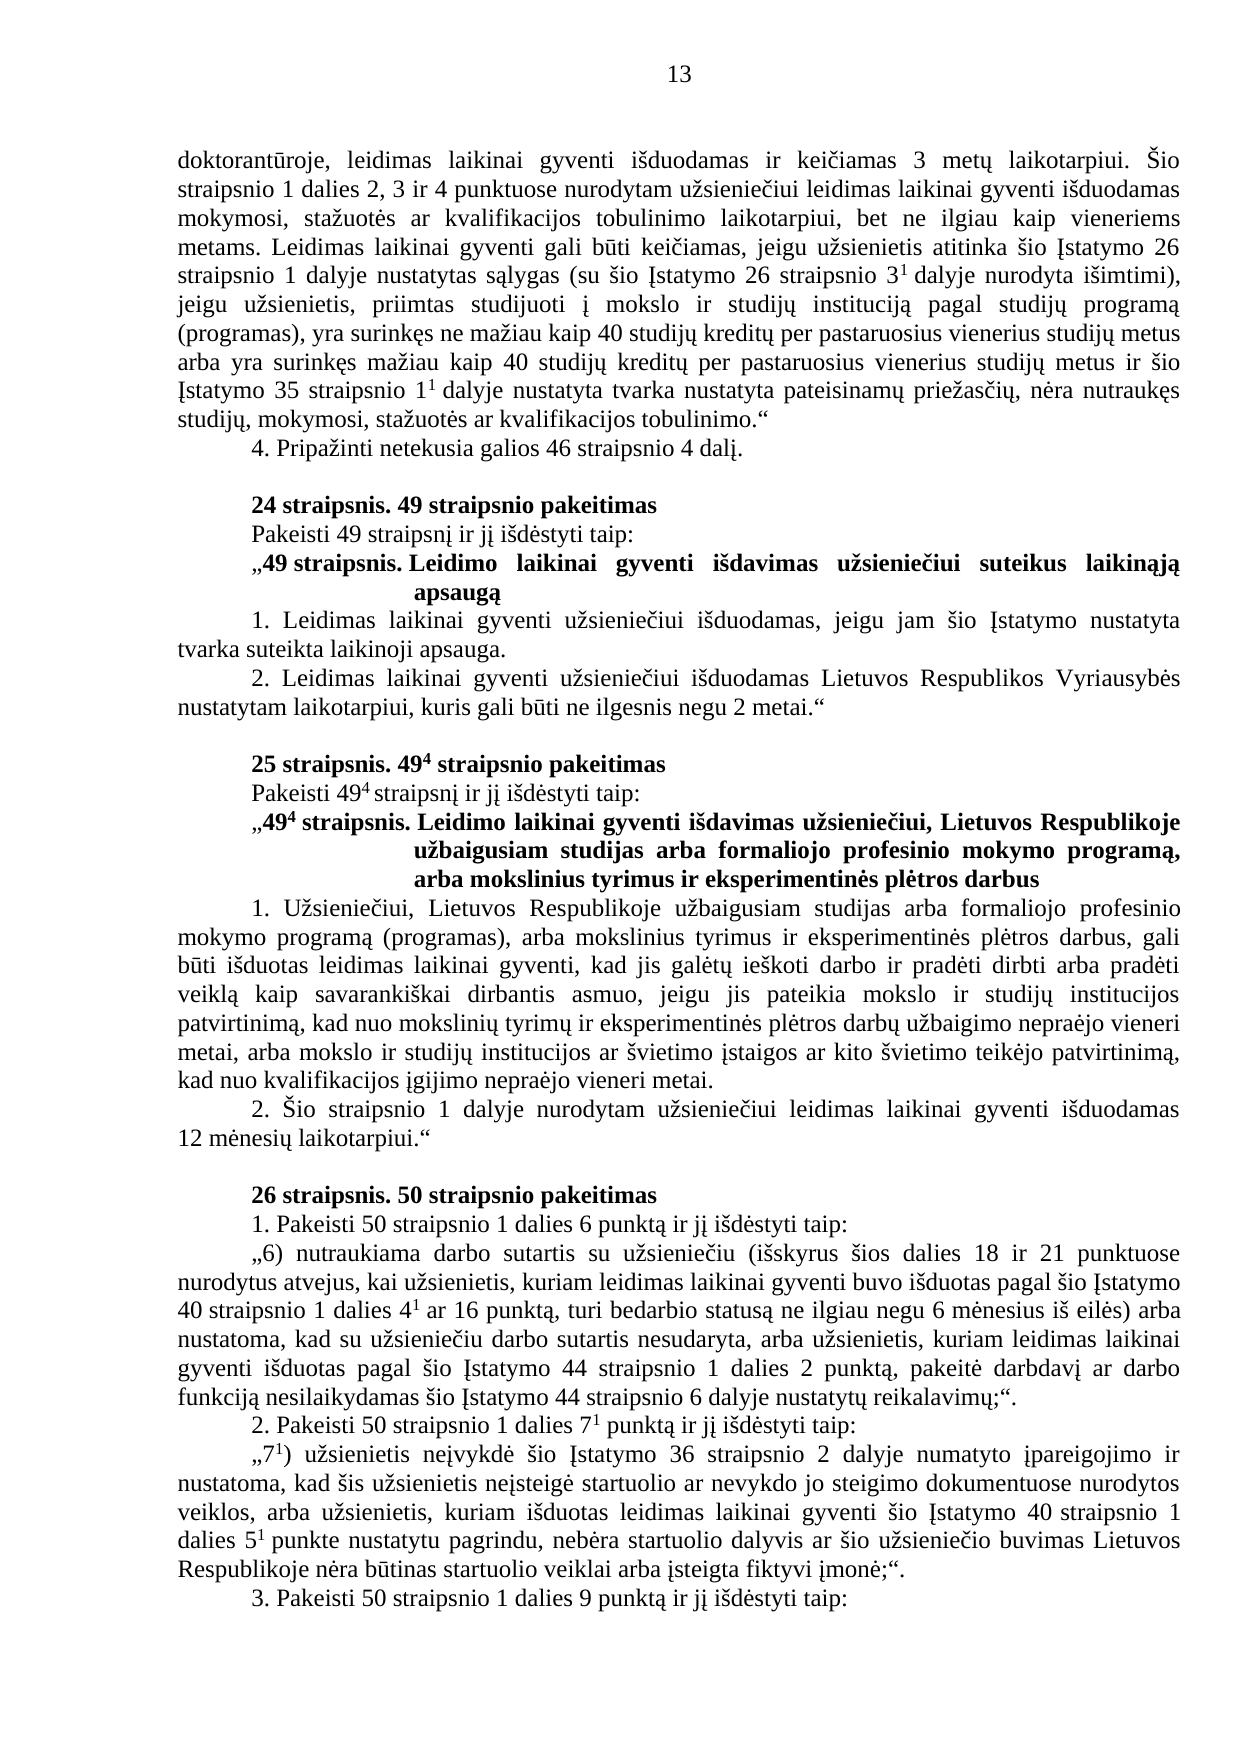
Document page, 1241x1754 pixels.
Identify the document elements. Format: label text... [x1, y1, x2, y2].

text „49 straipsnis. Leidimo laikinai gyventi išdavimas užsieniečiui suteikus laikinąją apsaugą [251, 548, 1181, 605]
text 3. Pakeisti 50 straipsnio 1 dalies 9 punktą ir jį išdėstyti taip: [177, 1583, 1181, 1612]
text Pakeisti 494 straipsnį ir jį išdėstyti taip: [177, 778, 1181, 807]
text 1. Užsieniečiui, Lietuvos Respublikoje užbaigusiam studijas arba formaliojo profesinio mokymo programą (programas), arba mokslinius tyrimus ir eksperimentinės plėtros darbus, gali būti išduotas leidimas laikinai gyventi, kad jis galėtų ieškoti darbo ir pradėti dirbti arba pradėti veiklą kaip savarankiškai dirbantis asmuo, jeigu jis pateikia mokslo ir studijų institucijos patvirtinimą, kad nuo mokslinių tyrimų ir eksperimentinės plėtros darbų užbaigimo nepraėjo vieneri metai, arba mokslo ir studijų institucijos ar švietimo įstaigos ar kito švietimo teikėjo patvirtinimą, kad nuo kvalifikacijos įgijimo nepraėjo vieneri metai. [177, 893, 1181, 1094]
text 4. Pripažinti netekusia galios 46 straipsnio 4 dalį. [177, 433, 1181, 462]
text 26 straipsnis. 50 straipsnio pakeitimas [177, 1180, 1181, 1209]
text „494 straipsnis. Leidimo laikinai gyventi išdavimas užsieniečiui, Lietuvos Respublikoje užbaigusiam studijas arba formaliojo profesinio mokymo programą, arba mokslinius tyrimus ir eksperimentinės plėtros darbus [251, 807, 1181, 893]
text 2. Šio straipsnio 1 dalyje nurodytam užsieniečiui leidimas laikinai gyventi išduodamas 12 mėnesių laikotarpiui.“ [177, 1094, 1181, 1152]
text doktorantūroje, leidimas laikinai gyventi išduodamas ir keičiamas 3 metų laikotarpiui. Šio straipsnio 1 dalies 2, 3 ir 4 punktuose nurodytam užsieniečiui leidimas laikinai gyventi išduodamas mokymosi, stažuotės ar kvalifikacijos tobulinimo laikotarpiui, bet ne ilgiau kaip vieneriems metams. Leidimas laikinai gyventi gali būti keičiamas, jeigu užsienietis atitinka šio Įstatymo 26 straipsnio 1 dalyje nustatytas sąlygas (su šio Įstatymo 26 straipsnio 31 dalyje nurodyta išimtimi), jeigu užsienietis, priimtas studijuoti į mokslo ir studijų instituciją pagal studijų programą (programas), yra surinkęs ne mažiau kaip 40 studijų kreditų per pastaruosius vienerius studijų metus arba yra surinkęs mažiau kaip 40 studijų kreditų per pastaruosius vienerius studijų metus ir šio Įstatymo 35 straipsnio 11 dalyje nustatyta tvarka nustatyta pateisinamų priežasčių, nėra nutraukęs studijų, mokymosi, stažuotės ar kvalifikacijos tobulinimo.“ [177, 145, 1181, 433]
text „6) nutraukiama darbo sutartis su užsieniečiu (išskyrus šios dalies 18 ir 21 punktuose nurodytus atvejus, kai užsienietis, kuriam leidimas laikinai gyventi buvo išduotas pagal šio Įstatymo 40 straipsnio 1 dalies 41 ar 16 punktą, turi bedarbio statusą ne ilgiau negu 6 mėnesius iš eilės) arba nustatoma, kad su užsieniečiu darbo sutartis nesudaryta, arba užsienietis, kuriam leidimas laikinai gyventi išduotas pagal šio Įstatymo 44 straipsnio 1 dalies 2 punktą, pakeitė darbdavį ar darbo funkciją nesilaikydamas šio Įstatymo 44 straipsnio 6 dalyje nustatytų reikalavimų;“. [177, 1238, 1181, 1410]
text 24 straipsnis. 49 straipsnio pakeitimas [177, 490, 1181, 519]
text „71) užsienietis neįvykdė šio Įstatymo 36 straipsnio 2 dalyje numatyto įpareigojimo ir nustatoma, kad šis užsienietis neįsteigė startuolio ar nevykdo jo steigimo dokumentuose nurodytos veiklos, arba užsienietis, kuriam išduotas leidimas laikinai gyventi šio Įstatymo 40 straipsnio 1 dalies 51 punkte nustatytu pagrindu, nebėra startuolio dalyvis ar šio užsieniečio buvimas Lietuvos Respublikoje nėra būtinas startuolio veiklai arba įsteigta fiktyvi įmonė;“. [177, 1439, 1181, 1583]
text 1. Pakeisti 50 straipsnio 1 dalies 6 punktą ir jį išdėstyti taip: [177, 1209, 1181, 1238]
text 25 straipsnis. 494 straipsnio pakeitimas [177, 749, 1181, 778]
text Pakeisti 49 straipsnį ir jį išdėstyti taip: [177, 519, 1181, 548]
text 2. Leidimas laikinai gyventi užsieniečiui išduodamas Lietuvos Respublikos Vyriausybės nustatytam laikotarpiui, kuris gali būti ne ilgesnis negu 2 metai.“ [177, 663, 1181, 720]
text 2. Pakeisti 50 straipsnio 1 dalies 71 punktą ir jį išdėstyti taip: [177, 1410, 1181, 1439]
text 1. Leidimas laikinai gyventi užsieniečiui išduodamas, jeigu jam šio Įstatymo nustatyta tvarka suteikta laikinoji apsauga. [177, 605, 1181, 663]
